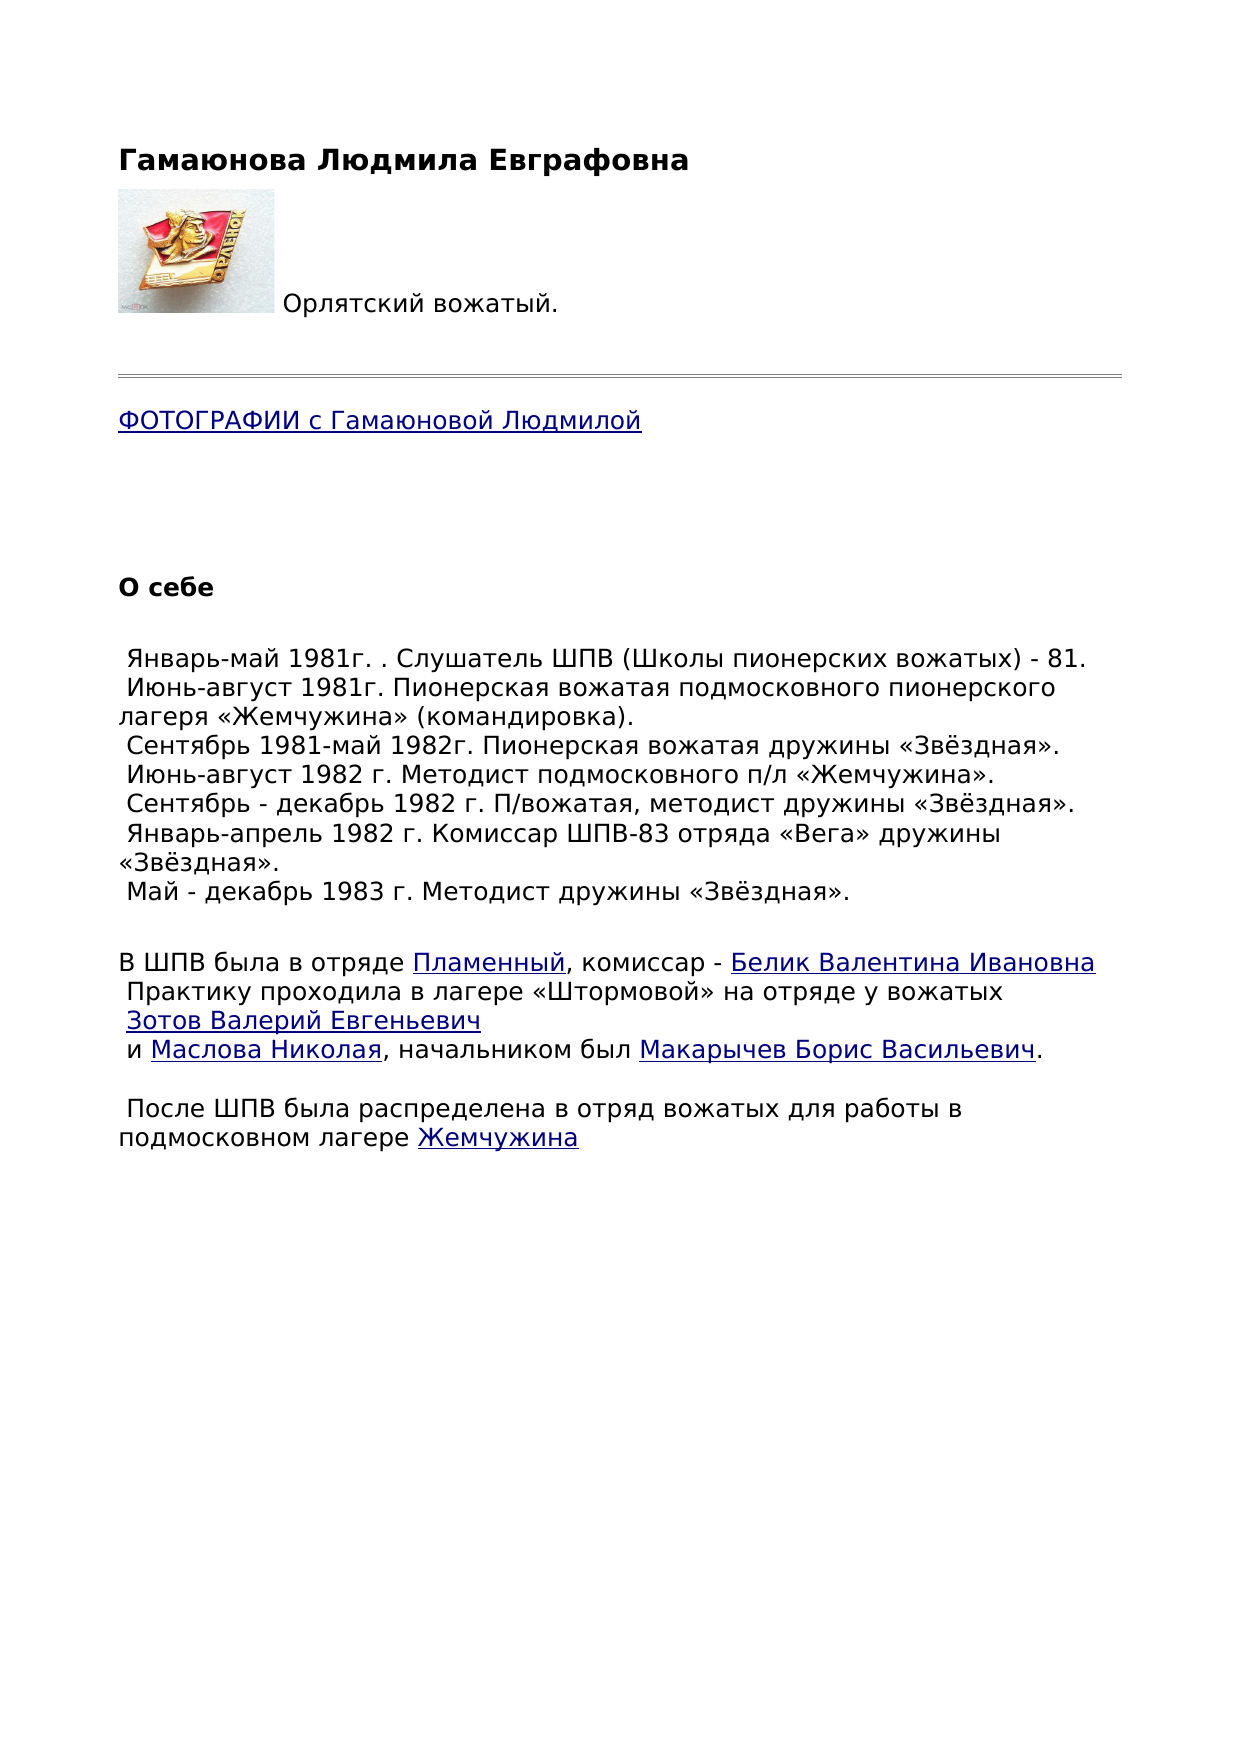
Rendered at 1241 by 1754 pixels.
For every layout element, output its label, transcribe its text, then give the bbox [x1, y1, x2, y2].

text В ШПВ была в отряде Пламенный, комиссар - Белик Валентина Ивановна Практику проходила в лагере «Штормовой» на отряде у вожатых Зотов Валерий Евгеньевич и Маслова Николая, начальником был Макарычев Борис Васильевич. После ШПВ была распределена в отряд вожатых для работы в подмосковном лагере Жемчужина [118, 948, 1122, 1181]
text Орлятский вожатый. [118, 189, 1122, 347]
text ФОТОГРАФИИ с Гамаюновой Людмилой [118, 406, 1122, 465]
subtitle О себе [118, 573, 1122, 602]
picture [118, 189, 275, 313]
subtitle Гамаюнова Людмила Евграфовна [118, 143, 1122, 177]
text Январь-май 1981г. . Слушатель ШПВ (Школы пионерских вожатых) - 81. Июнь-август 1981г. Пионерская вожатая подмосковного пионерского лагеря «Жемчужина» (командировка). Сентябрь 1981-май 1982г. Пионерская вожатая дружины «Звёздная». Июнь-август 1982 г. Методист подмосковного п/л «Жемчужина». Сентябрь - декабрь 1982 г. П/вожатая, методист дружины «Звёздная». Январь-апрель 1982 г. Комиссар ШПВ-83 отряда «Вега» дружины «Звёздная». Май - декабрь 1983 г. Методист дружины «Звёздная». [118, 615, 1122, 936]
